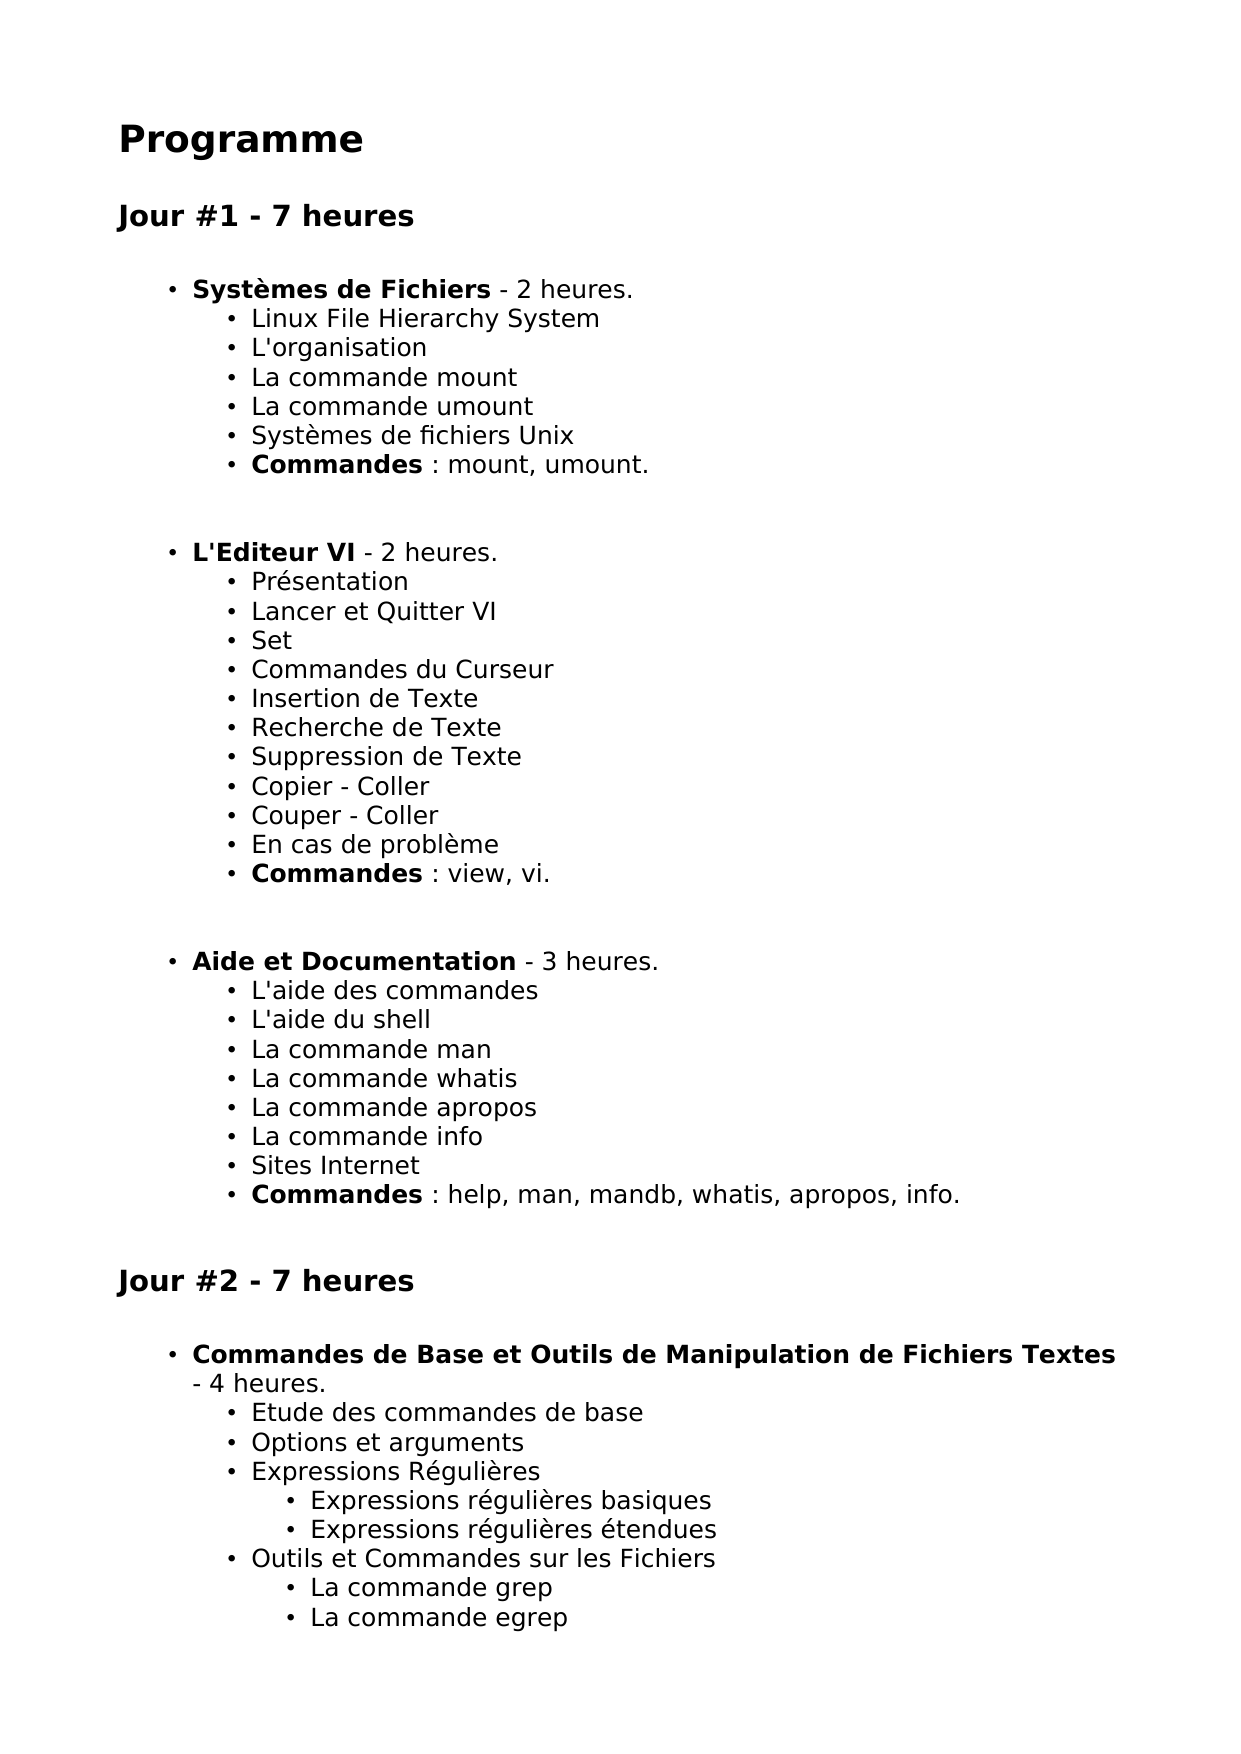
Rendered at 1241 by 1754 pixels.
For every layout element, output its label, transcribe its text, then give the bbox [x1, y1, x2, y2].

list Présentation [236, 567, 1122, 597]
list Linux File Hierarchy System [236, 304, 1122, 333]
list Commandes du Curseur [236, 655, 1122, 684]
list Sites Internet [236, 1151, 1122, 1181]
list Expressions Régulières [236, 1457, 1122, 1486]
list L'aide des commandes [236, 976, 1122, 1006]
list La commande apropos [236, 1093, 1122, 1122]
list La commande umount [236, 392, 1122, 421]
list Lancer et Quitter VI [236, 597, 1122, 626]
list Systèmes de fichiers Unix [236, 421, 1122, 450]
list Etude des commandes de base [236, 1398, 1122, 1428]
list Expressions régulières basiques [295, 1486, 1122, 1515]
list Systèmes de Fichiers - 2 heures. [177, 275, 1122, 304]
list La commande grep [295, 1573, 1122, 1603]
list La commande egrep [295, 1603, 1122, 1632]
list Suppression de Texte [236, 742, 1122, 772]
list L'organisation [236, 333, 1122, 363]
list Expressions régulières étendues [295, 1515, 1122, 1544]
list L'Editeur VI - 2 heures. [177, 538, 1122, 567]
list Recherche de Texte [236, 713, 1122, 742]
list Commandes : view, vi. [236, 859, 1122, 888]
list Outils et Commandes sur les Fichiers [236, 1544, 1122, 1573]
list Set [236, 626, 1122, 655]
list En cas de problème [236, 830, 1122, 859]
subtitle Jour #1 - 7 heures [118, 199, 1122, 233]
list La commande info [236, 1122, 1122, 1151]
list Insertion de Texte [236, 684, 1122, 713]
list Aide et Documentation - 3 heures. [177, 947, 1122, 976]
list Couper - Coller [236, 801, 1122, 830]
subtitle Programme [118, 118, 1122, 162]
list Commandes : mount, umount. [236, 450, 1122, 479]
list Commandes de Base et Outils de Manipulation de Fichiers Textes - 4 heures. [177, 1340, 1122, 1398]
list Copier - Coller [236, 772, 1122, 801]
list Options et arguments [236, 1428, 1122, 1457]
list La commande man [236, 1035, 1122, 1064]
list L'aide du shell [236, 1006, 1122, 1035]
subtitle Jour #2 - 7 heures [118, 1264, 1122, 1298]
list La commande whatis [236, 1064, 1122, 1093]
list La commande mount [236, 363, 1122, 392]
list Commandes : help, man, mandb, whatis, apropos, info. [236, 1181, 1122, 1210]
